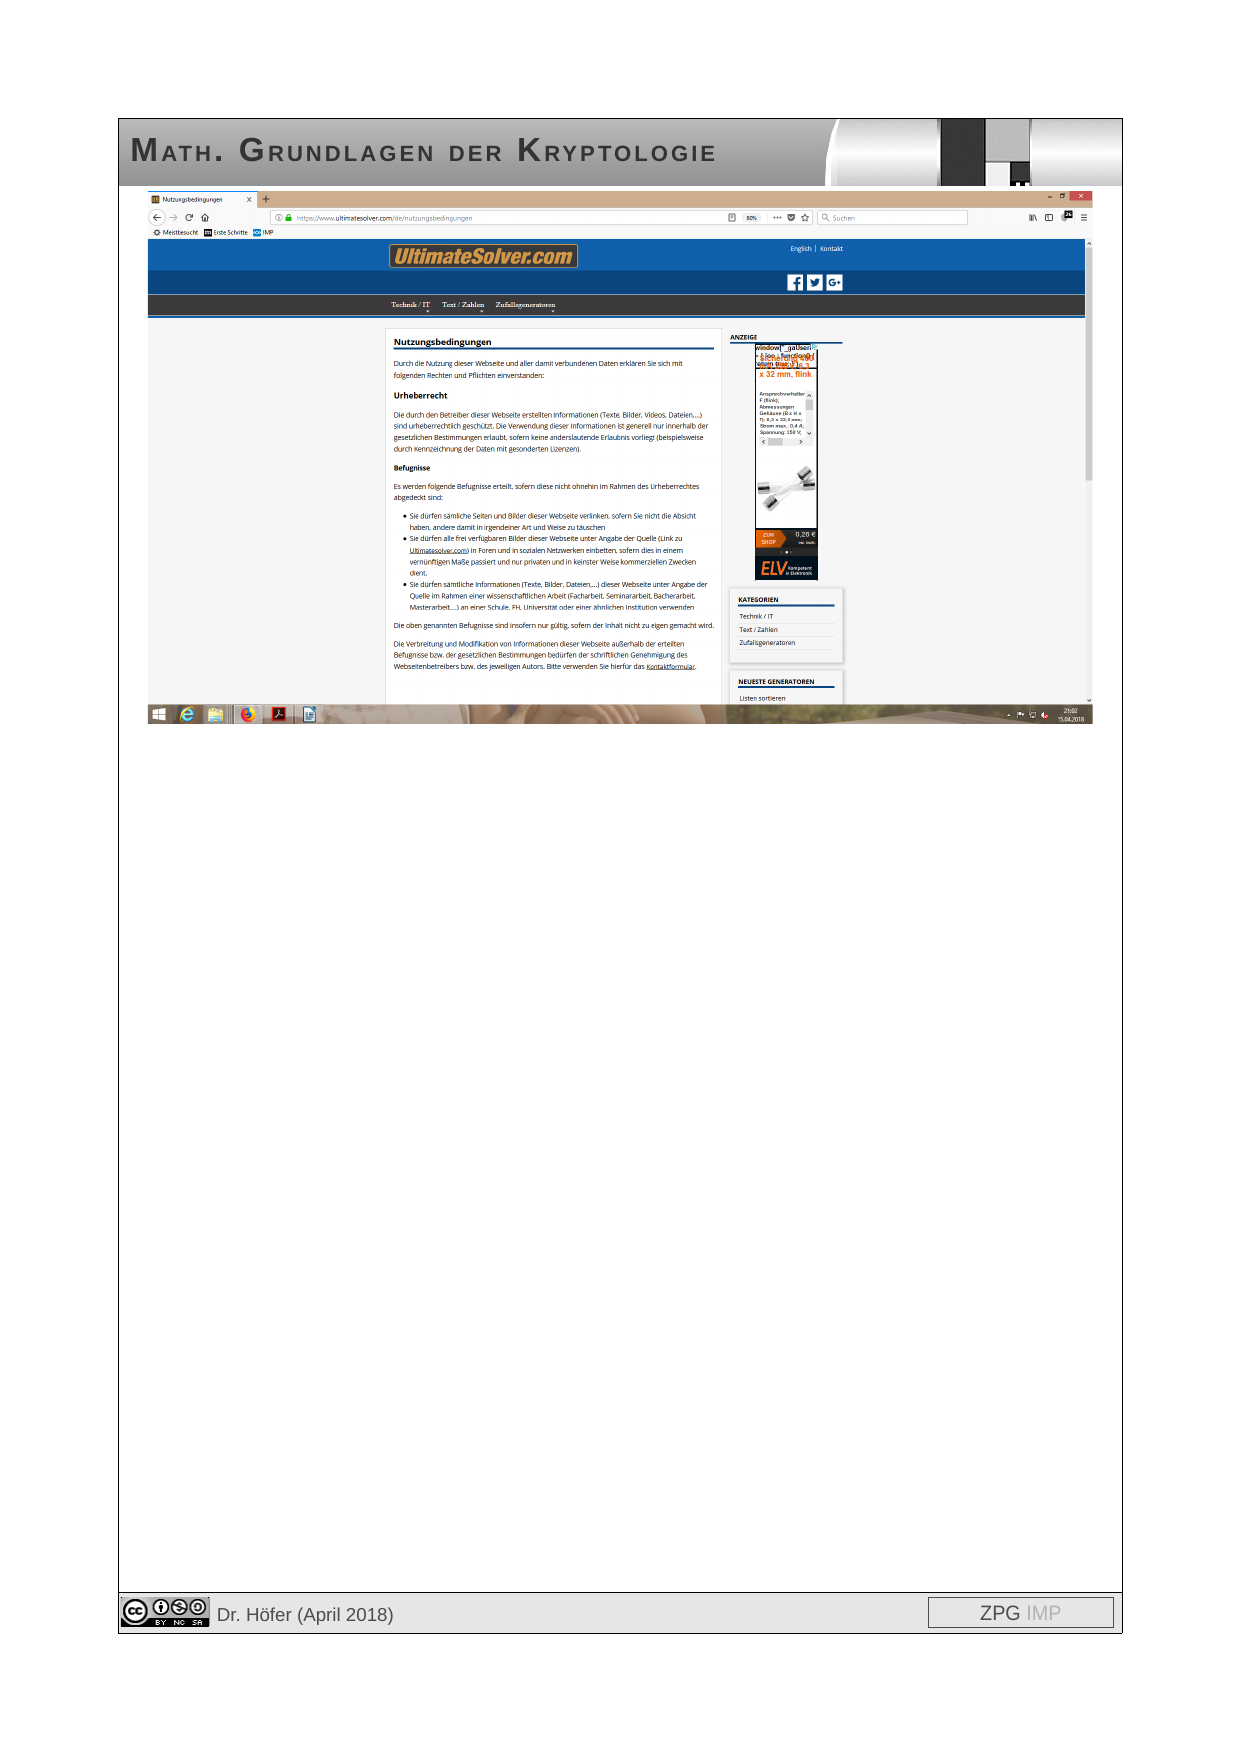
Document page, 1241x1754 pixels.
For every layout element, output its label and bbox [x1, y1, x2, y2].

picture [119, 119, 1122, 186]
picture [120, 1597, 210, 1627]
picture [147, 191, 1093, 724]
